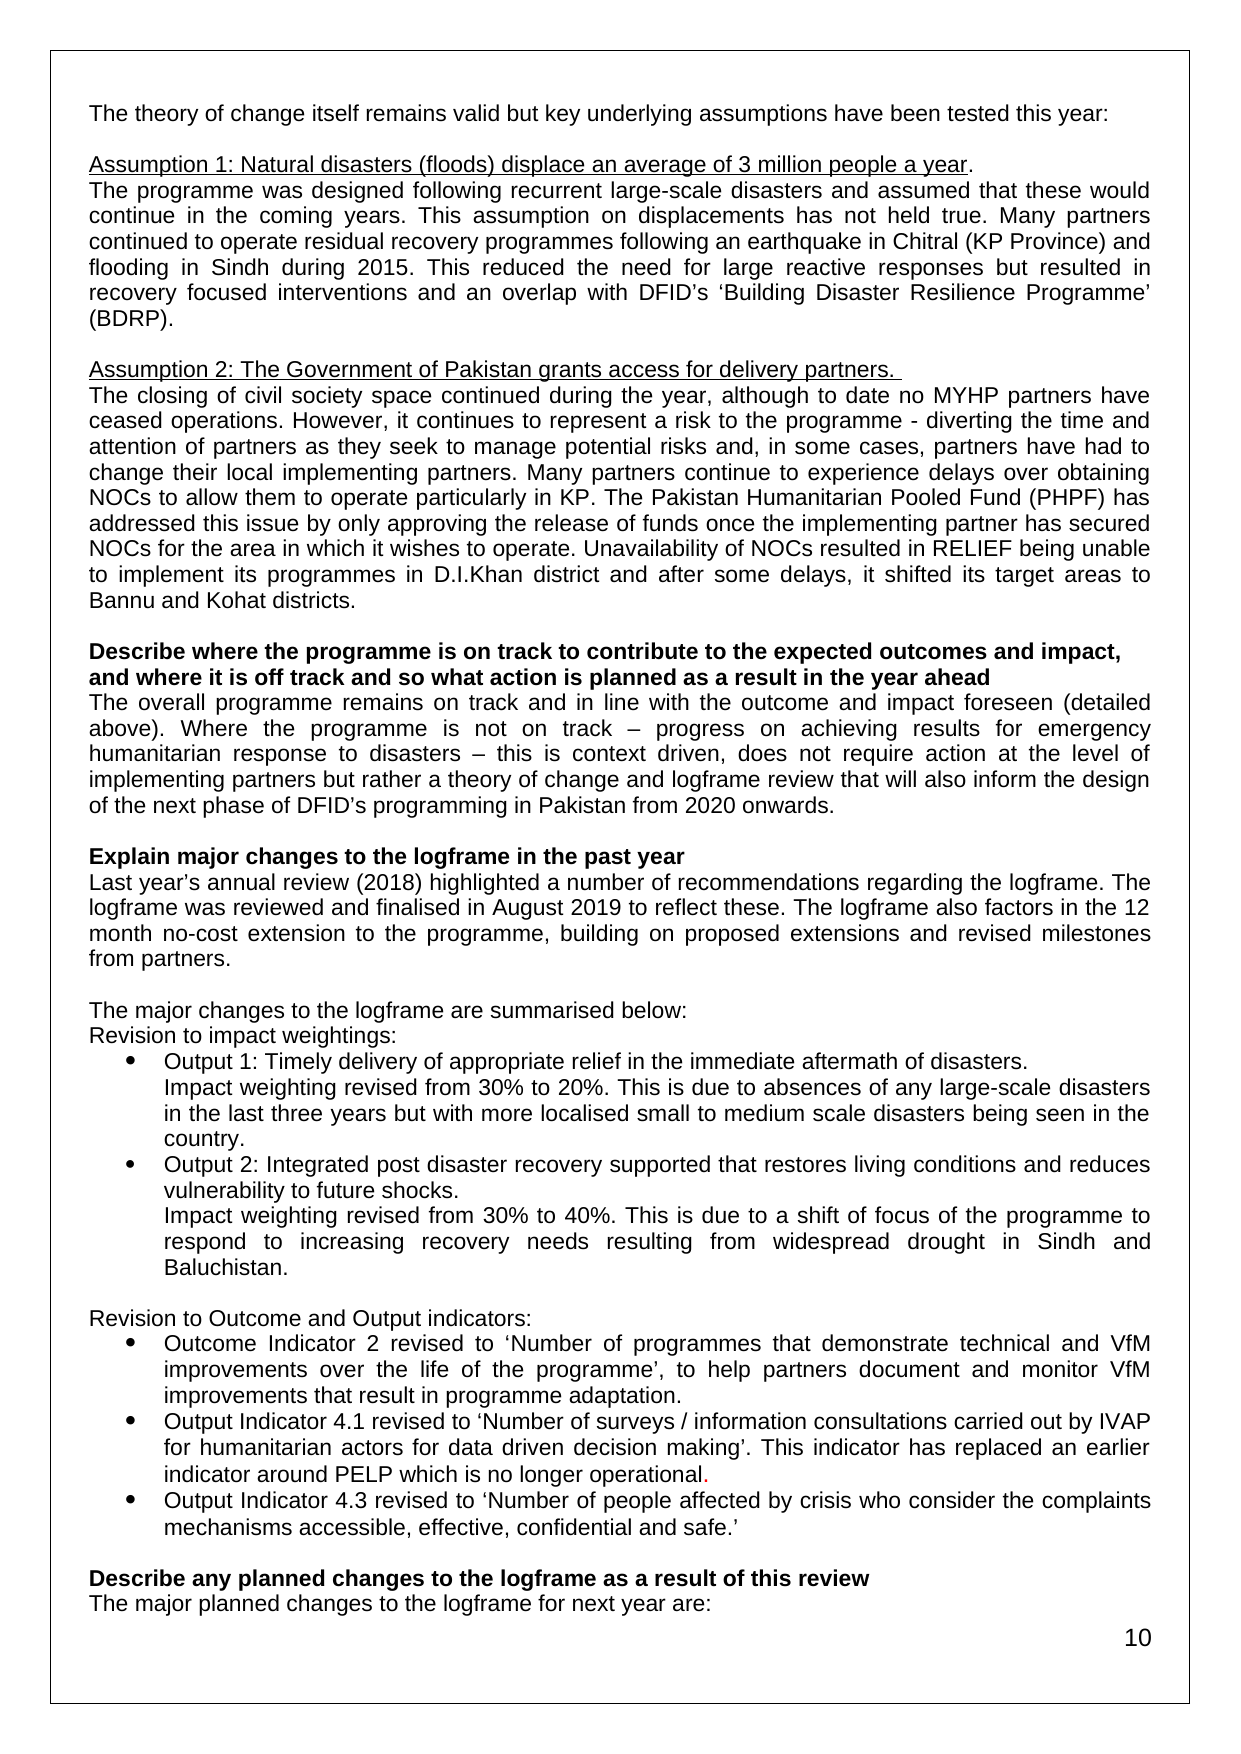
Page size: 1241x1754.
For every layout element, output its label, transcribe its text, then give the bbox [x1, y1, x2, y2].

text The theory of change itself remains valid but key underlying assumptions have been tested this year: [89, 101, 1152, 126]
list Output 2: Integrated post disaster recovery supported that restores living conditions and reduces vulnerability to future shocks. [126, 1152, 1152, 1203]
text The overall programme remains on track and in line with the outcome and impact foreseen (detailed above). Where the programme is not on track – progress on achieving results for emergency humanitarian response to disasters – this is context driven, does not require action at the level of implementing partners but rather a theory of change and logframe review that will also inform the design of the next phase of DFID’s programming in Pakistan from 2020 onwards. [89, 690, 1152, 818]
list Output Indicator 4.3 revised to ‘Number of people affected by crisis who consider the complaints mechanisms accessible, effective, confidential and safe.’ [126, 1488, 1152, 1540]
text Revision to impact weightings: [89, 1023, 1152, 1049]
text Describe any planned changes to the logframe as a result of this review [89, 1566, 1152, 1591]
text The programme was designed following recurrent large-scale disasters and assumed that these would continue in the coming years. This assumption on displacements has not held true. Many partners continued to operate residual recovery programmes following an earthquake in Chitral (KP Province) and flooding in Sindh during 2015. This reduced the need for large reactive responses but resulted in recovery focused interventions and an overlap with DFID’s ‘Building Disaster Resilience Programme’ (BDRP). [89, 177, 1152, 331]
text Revision to Outcome and Output indicators: [89, 1305, 1152, 1331]
list Output Indicator 4.1 revised to ‘Number of surveys / information consultations carried out by IVAP for humanitarian actors for data driven decision making’. This indicator has replaced an earlier indicator around PELP which is no longer operational. [126, 1408, 1152, 1488]
text The major planned changes to the logframe for next year are: [89, 1591, 1152, 1617]
text Last year’s annual review (2018) highlighted a number of recommendations regarding the logframe. The logframe was reviewed and finalised in August 2019 to reflect these. The logframe also factors in the 12 month no-cost extension to the programme, building on proposed extensions and revised milestones from partners. [89, 869, 1152, 972]
text Assumption 2: The Government of Pakistan grants access for delivery partners. [89, 357, 1152, 382]
text The closing of civil society space continued during the year, although to date no MYHP partners have ceased operations. However, it continues to represent a risk to the programme - diverting the time and attention of partners as they seek to manage potential risks and, in some cases, partners have had to change their local implementing partners. Many partners continue to experience delays over obtaining NOCs to allow them to operate particularly in KP. The Pakistan Humanitarian Pooled Fund (PHPF) has addressed this issue by only approving the release of funds once the implementing partner has secured NOCs for the area in which it wishes to operate. Unavailability of NOCs resulted in RELIEF being unable to implement its programmes in D.I.Khan district and after some delays, it shifted its target areas to Bannu and Kohat districts. [89, 382, 1152, 613]
list Outcome Indicator 2 revised to ‘Number of programmes that demonstrate technical and VfM improvements over the life of the programme’, to help partners document and monitor VfM improvements that result in programme adaptation. [126, 1331, 1152, 1408]
list Output 1: Timely delivery of appropriate relief in the immediate aftermath of disasters. [126, 1049, 1152, 1075]
text The major changes to the logframe are summarised below: [89, 997, 1152, 1023]
text Assumption 1: Natural disasters (floods) displace an average of 3 million people a year. [89, 152, 1152, 177]
text Explain major changes to the logframe in the past year [89, 844, 1152, 869]
text Describe where the programme is on track to contribute to the expected outcomes and impact, and where it is off track and so what action is planned as a result in the year ahead [89, 639, 1152, 690]
list Impact weighting revised from 30% to 20%. This is due to absences of any large-scale disasters in the last three years but with more localised small to medium scale disasters being seen in the country. [164, 1075, 1152, 1152]
list Impact weighting revised from 30% to 40%. This is due to a shift of focus of the programme to respond to increasing recovery needs resulting from widespread drought in Sindh and Baluchistan. [164, 1203, 1152, 1280]
